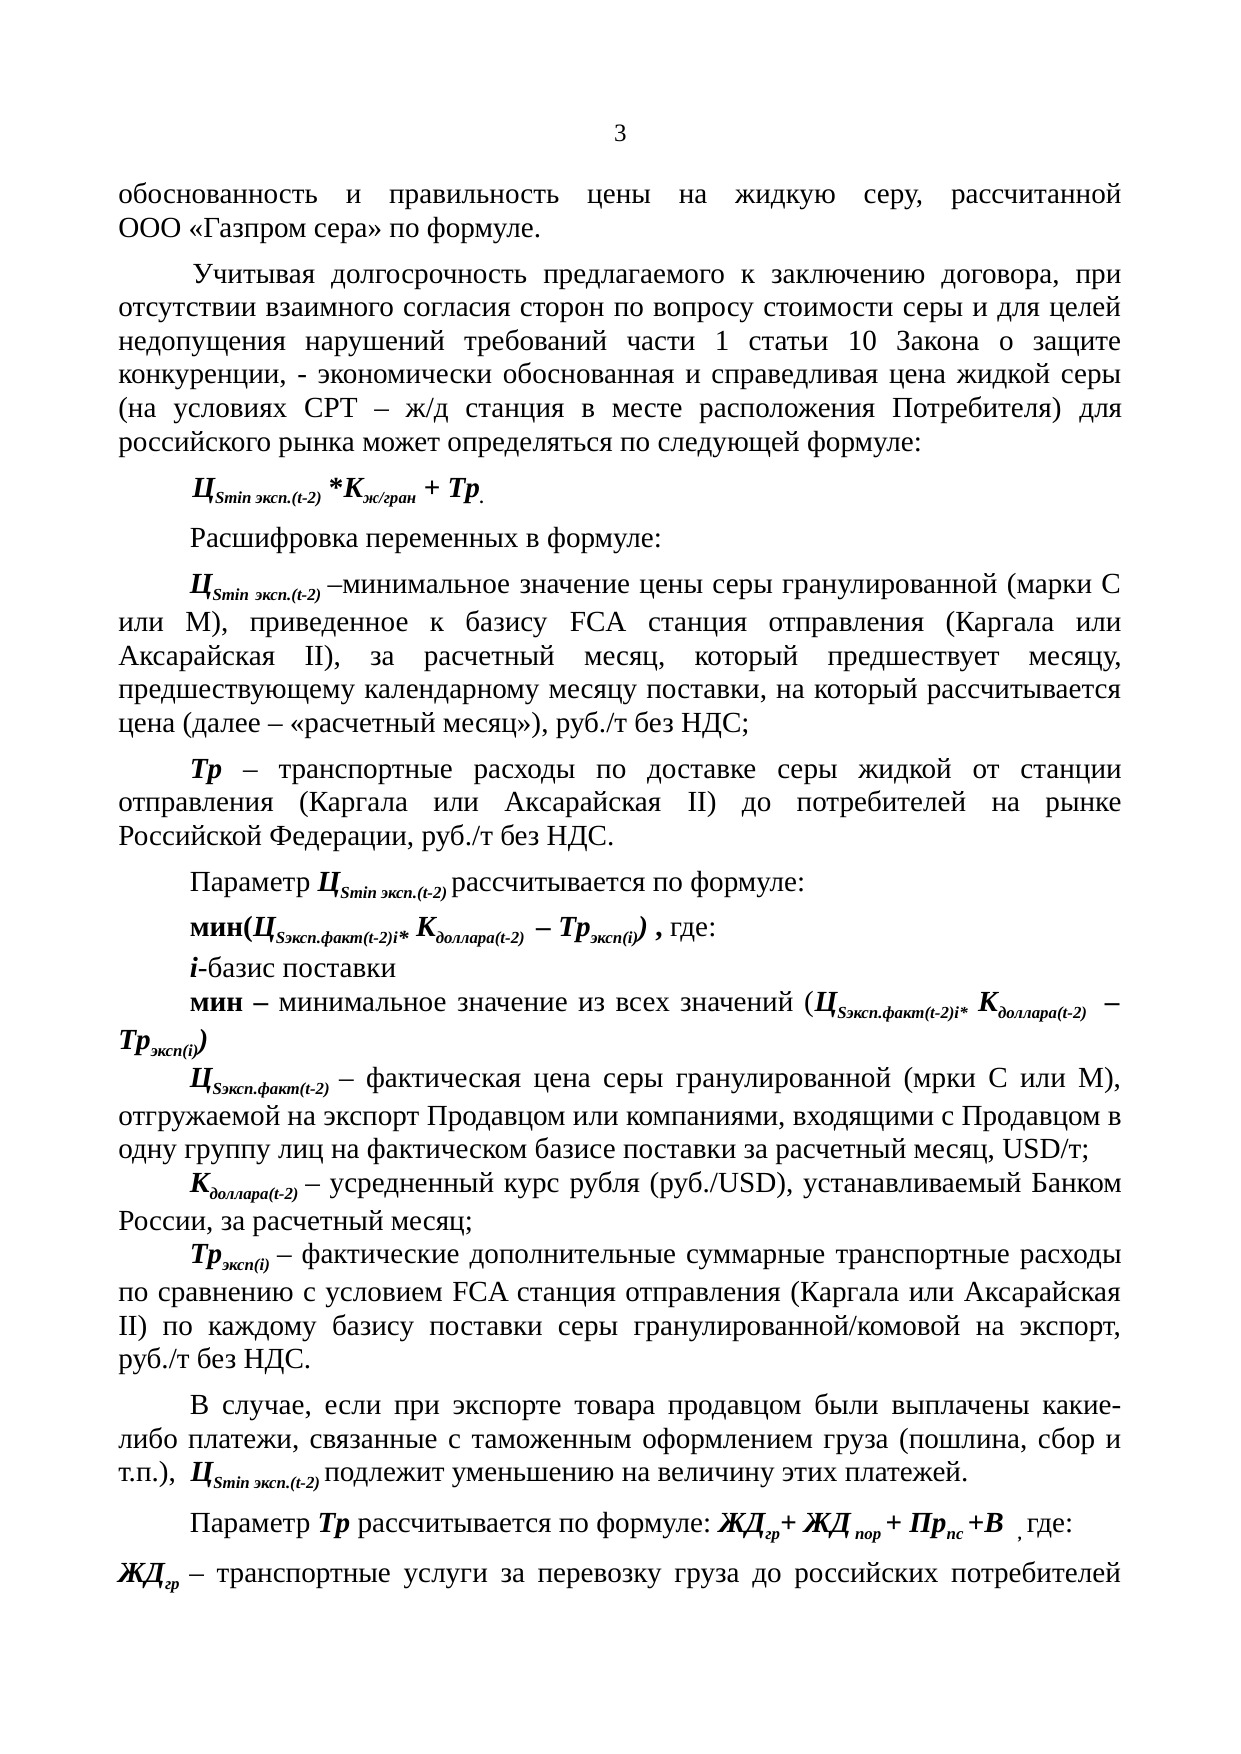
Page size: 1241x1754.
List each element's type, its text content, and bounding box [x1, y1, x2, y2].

text Параметр ЦSmin эксп.(t-2) рассчитывается по формуле: [118, 864, 1122, 902]
text мин(ЦSэксп.факт(t-2)i* Кдоллара(t-2) – Tрэксп(i)) , где: [118, 902, 1122, 950]
text Параметр Tр рассчитывается по формуле: ЖДгр+ ЖД пор + Прпс +В , где: [118, 1505, 1122, 1543]
text ЦSэксп.факт(t-2) – фактическая цена серы гранулированной (мрки С или М), отгружаемой на экспорт Продавцом или компаниями, входящими с Продавцом в одну группу лиц на фактическом базисе поставки за расчетный месяц, USD/т; [118, 1060, 1122, 1165]
text ЖДгр – транспортные услуги за перевозку груза до российских потребителей [118, 1555, 1122, 1593]
text Расшифровка переменных в формуле: [118, 520, 1122, 554]
text Tр – транспортные расходы по доставке серы жидкой от станции отправления (Каргала или Аксарайская II) до потребителей на рынке Российской Федерации, руб./т без НДС. [118, 751, 1122, 851]
text мин – минимальное значение из всех значений (ЦSэксп.факт(t-2)i* Кдоллара(t-2) – Tрэксп(i)) [118, 984, 1122, 1060]
text Tрэксп(i) – фактические дополнительные суммарные транспортные расходы по сравнению с условием FCA станция отправления (Каргала или Аксарайская II) по каждому базису поставки серы гранулированной/комовой на экспорт, руб./т без НДС. [118, 1236, 1122, 1375]
text ЦSmin эксп.(t-2) –минимальное значение цены серы гранулированной (марки С или М), приведенное к базису FCA станция отправления (Каргала или Аксарайская II), за расчетный месяц, который предшествует месяцу, предшествующему календарному месяцу поставки, на который рассчитывается цена (далее – «расчетный месяц»), руб./т без НДС; [118, 566, 1122, 738]
text ЦSmin эксп.(t-2) *Kж/гран + Tр. [118, 470, 1122, 508]
text обоснованность и правильность цены на жидкую серу, рассчитанной ООО «Газпром сера» по формуле. [118, 176, 1122, 243]
text Учитывая долгосрочность предлагаемого к заключению договора, при отсутствии взаимного согласия сторон по вопросу стоимости серы и для целей недопущения нарушений требований части 1 статьи 10 Закона о защите конкуренции, - экономически обоснованная и справедливая цена жидкой серы (на условиях CPT – ж/д станция в месте расположения Потребителя) для российского рынка может определяться по следующей формуле: [118, 256, 1122, 457]
text В случае, если при экспорте товара продавцом были выплачены какие-либо платежи, связанные с таможенным оформлением груза (пошлина, сбор и т.п.), ЦSmin эксп.(t-2) подлежит уменьшению на величину этих платежей. [118, 1387, 1122, 1492]
text Кдоллара(t-2) – усредненный курс рубля (руб./USD), устанавливаемый Банком России, за расчетный месяц; [118, 1165, 1122, 1236]
text i-базис поставки [118, 950, 1122, 984]
